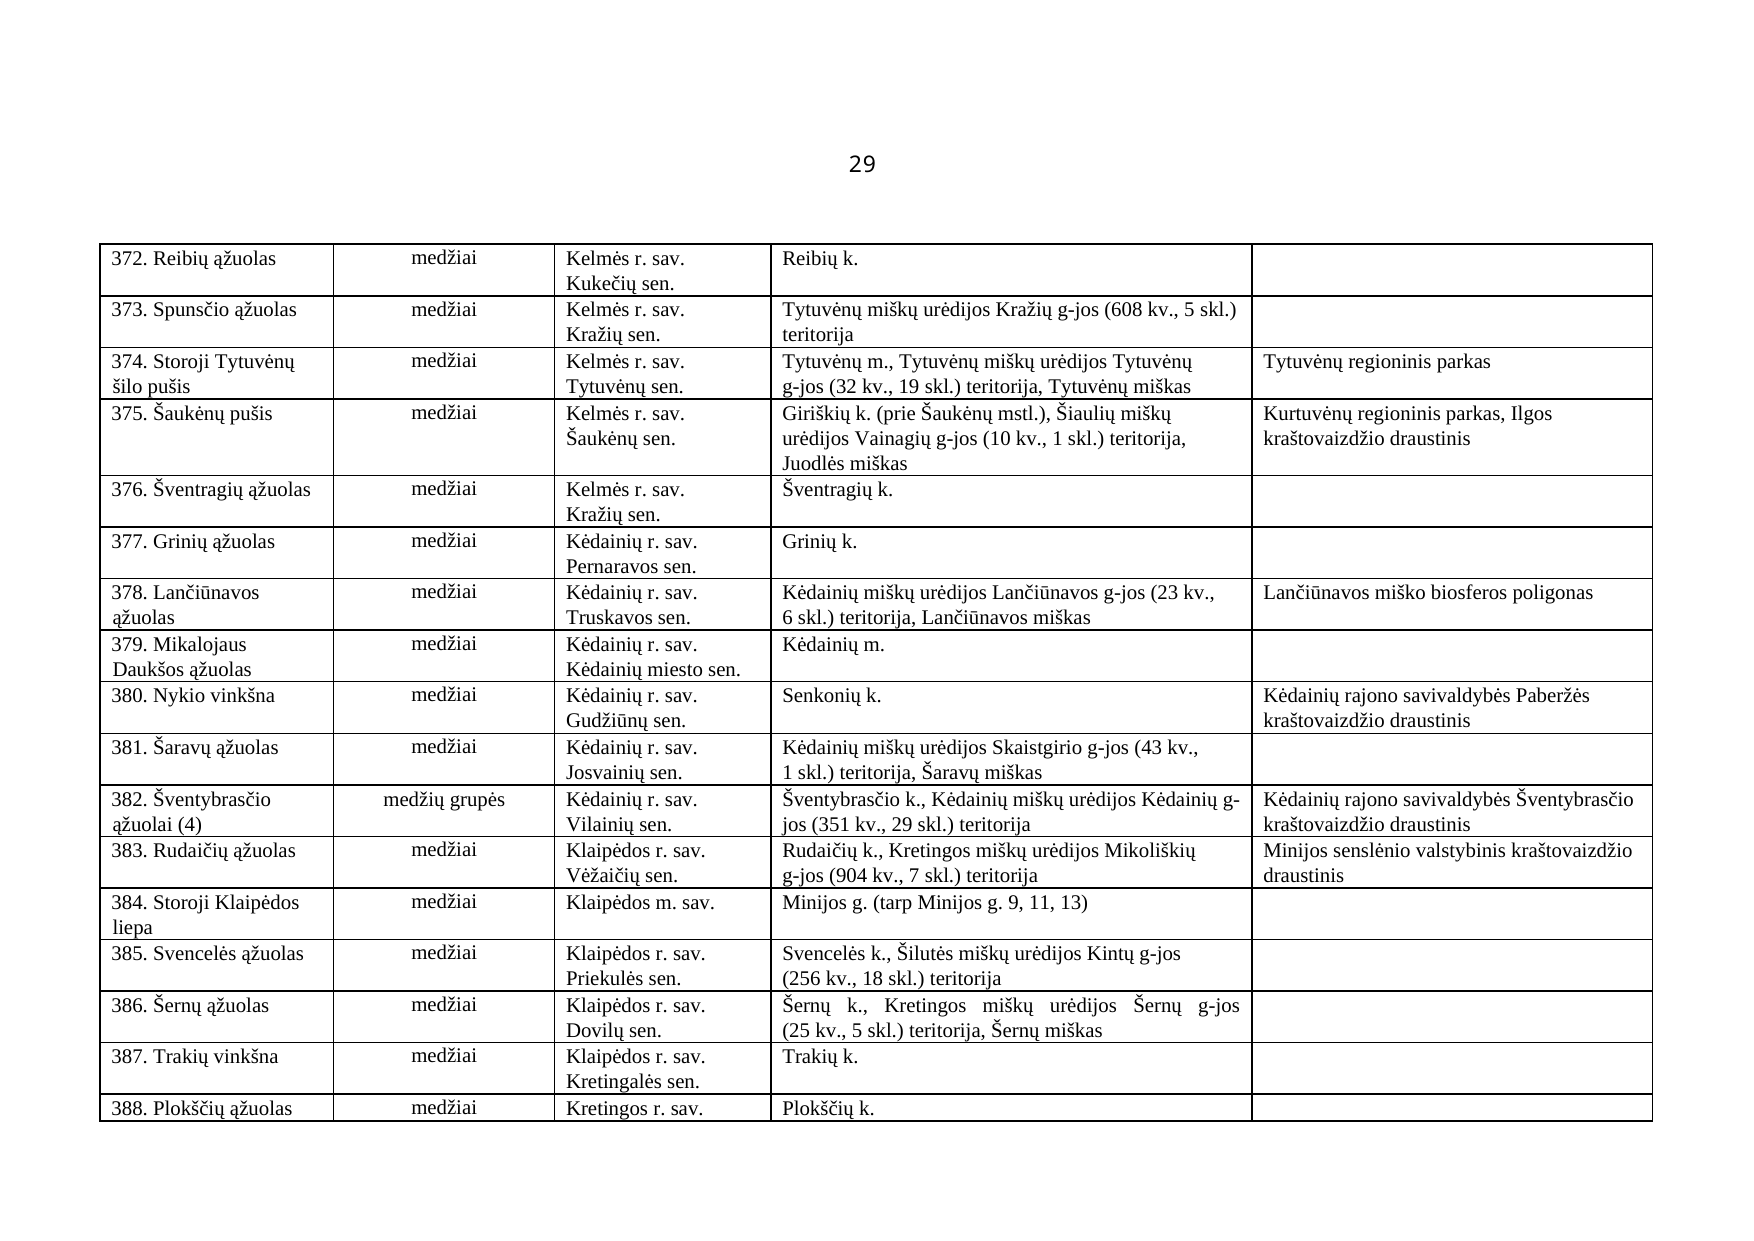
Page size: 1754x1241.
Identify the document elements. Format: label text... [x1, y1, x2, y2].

table_cell [1253, 992, 1652, 1042]
table_cell Kretingos r. sav. [555, 1095, 770, 1120]
table_cell Kėdainių r. sav. Truskavos sen. [555, 579, 770, 629]
table_cell medžių grupės [334, 786, 554, 836]
table_cell Šventybrasčio k., Kėdainių miškų urėdijos Kėdainių g-jos (351 kv., 29 skl.) teritorija [772, 786, 1251, 836]
table_cell [1253, 940, 1652, 990]
table_cell medžiai [334, 1095, 554, 1120]
table_cell Kėdainių rajono savivaldybės Šventybrasčio kraštovaizdžio draustinis [1253, 786, 1652, 836]
table_cell Svencelės k., Šilutės miškų urėdijos Kintų g-jos (256 kv., 18 skl.) teritorija [772, 940, 1251, 990]
table_cell Klaipėdos r. sav. Vėžaičių sen. [555, 837, 770, 887]
table_cell [1253, 297, 1652, 346]
table_cell medžiai [334, 631, 554, 681]
table_cell [1253, 1095, 1652, 1120]
table_cell medžiai [334, 682, 554, 732]
table_cell Klaipėdos m. sav. [555, 889, 770, 939]
table_cell 382. Šventybrasčio ąžuolai (4) [101, 786, 333, 836]
table_cell 387. Trakių vinkšna [101, 1043, 333, 1093]
table_cell 376. Šventragių ąžuolas [101, 476, 333, 526]
table_cell Kelmės r. sav. Tytuvėnų sen. [555, 348, 770, 398]
table_cell 388. Plokščių ąžuolas [101, 1095, 333, 1120]
table_cell medžiai [334, 889, 554, 939]
table_cell medžiai [334, 940, 554, 990]
table_cell Rudaičių k., Kretingos miškų urėdijos Mikoliškių g-jos (904 kv., 7 skl.) teritorija [772, 837, 1251, 887]
table_cell Minijos senslėnio valstybinis kraštovaizdžio draustinis [1253, 837, 1652, 887]
table_cell medžiai [334, 1043, 554, 1093]
table_cell medžiai [334, 734, 554, 784]
table_cell medžiai [334, 245, 554, 295]
table_cell 377. Grinių ąžuolas [101, 528, 333, 578]
table_cell [1253, 1043, 1652, 1093]
table_cell 384. Storoji Klaipėdos liepa [101, 889, 333, 939]
table_cell Klaipėdos r. sav. Dovilų sen. [555, 992, 770, 1042]
table_cell 386. Šernų ąžuolas [101, 992, 333, 1042]
table_cell Trakių k. [772, 1043, 1251, 1093]
table_cell medžiai [334, 297, 554, 346]
table_cell 381. Šaravų ąžuolas [101, 734, 333, 784]
table_cell 378. Lančiūnavos ąžuolas [101, 579, 333, 629]
table_cell Klaipėdos r. sav. Kretingalės sen. [555, 1043, 770, 1093]
table_cell Plokščių k. [772, 1095, 1251, 1120]
table_cell [1253, 631, 1652, 681]
table_cell medžiai [334, 837, 554, 887]
table_cell medžiai [334, 992, 554, 1042]
table_cell Kėdainių miškų urėdijos Lančiūnavos g-jos (23 kv., 6 skl.) teritorija, Lančiūnavos miškas [772, 579, 1251, 629]
table_cell Kelmės r. sav. Kražių sen. [555, 297, 770, 346]
table_cell Giriškių k. (prie Šaukėnų mstl.), Šiaulių miškų urėdijos Vainagių g-jos (10 kv., 1 skl.) teritorija, Juodlės miškas [772, 400, 1251, 474]
table_cell Kelmės r. sav. Šaukėnų sen. [555, 400, 770, 474]
table_cell Kelmės r. sav. Kukečių sen. [555, 245, 770, 295]
table_cell medžiai [334, 400, 554, 474]
table_cell [1253, 528, 1652, 578]
table_cell Kurtuvėnų regioninis parkas, Ilgos kraštovaizdžio draustinis [1253, 400, 1652, 474]
table_cell 374. Storoji Tytuvėnų šilo pušis [101, 348, 333, 398]
table_cell Minijos g. (tarp Minijos g. 9, 11, 13) [772, 889, 1251, 939]
table_cell medžiai [334, 348, 554, 398]
table_cell Kėdainių m. [772, 631, 1251, 681]
table_cell Kėdainių r. sav. Vilainių sen. [555, 786, 770, 836]
table_cell [1253, 476, 1652, 526]
table_cell 385. Svencelės ąžuolas [101, 940, 333, 990]
table_cell medžiai [334, 528, 554, 578]
table_cell Tytuvėnų regioninis parkas [1253, 348, 1652, 398]
table_cell Klaipėdos r. sav. Priekulės sen. [555, 940, 770, 990]
table_cell Senkonių k. [772, 682, 1251, 732]
table_cell medžiai [334, 476, 554, 526]
table_cell Šernų k., Kretingos miškų urėdijos Šernų g-jos (25 kv., 5 skl.) teritorija, Šernų miškas [772, 992, 1251, 1042]
table_cell 380. Nykio vinkšna [101, 682, 333, 732]
table_cell 373. Spunsčio ąžuolas [101, 297, 333, 346]
table_cell Tytuvėnų m., Tytuvėnų miškų urėdijos Tytuvėnų g-jos (32 kv., 19 skl.) teritorija, Tytuvėnų miškas [772, 348, 1251, 398]
table_cell Kėdainių rajono savivaldybės Paberžės kraštovaizdžio draustinis [1253, 682, 1652, 732]
table_cell Kėdainių r. sav. Gudžiūnų sen. [555, 682, 770, 732]
table_cell 375. Šaukėnų pušis [101, 400, 333, 474]
table_cell Kėdainių r. sav. Josvainių sen. [555, 734, 770, 784]
table_cell Grinių k. [772, 528, 1251, 578]
table_cell Tytuvėnų miškų urėdijos Kražių g-jos (608 kv., 5 skl.) teritorija [772, 297, 1251, 346]
table_cell Kėdainių r. sav. Kėdainių miesto sen. [555, 631, 770, 681]
table_cell 383. Rudaičių ąžuolas [101, 837, 333, 887]
table_cell 379. Mikalojaus Daukšos ąžuolas [101, 631, 333, 681]
table_cell 372. Reibių ąžuolas [101, 245, 333, 295]
table_cell medžiai [334, 579, 554, 629]
table_cell [1253, 889, 1652, 939]
table_cell Kėdainių r. sav. Pernaravos sen. [555, 528, 770, 578]
table_cell Kelmės r. sav. Kražių sen. [555, 476, 770, 526]
table_cell Šventragių k. [772, 476, 1251, 526]
table_cell Lančiūnavos miško biosferos poligonas [1253, 579, 1652, 629]
table_cell [1253, 245, 1652, 295]
table_cell Kėdainių miškų urėdijos Skaistgirio g-jos (43 kv., 1 skl.) teritorija, Šaravų miškas [772, 734, 1251, 784]
table_cell [1253, 734, 1652, 784]
table_cell Reibių k. [772, 245, 1251, 295]
